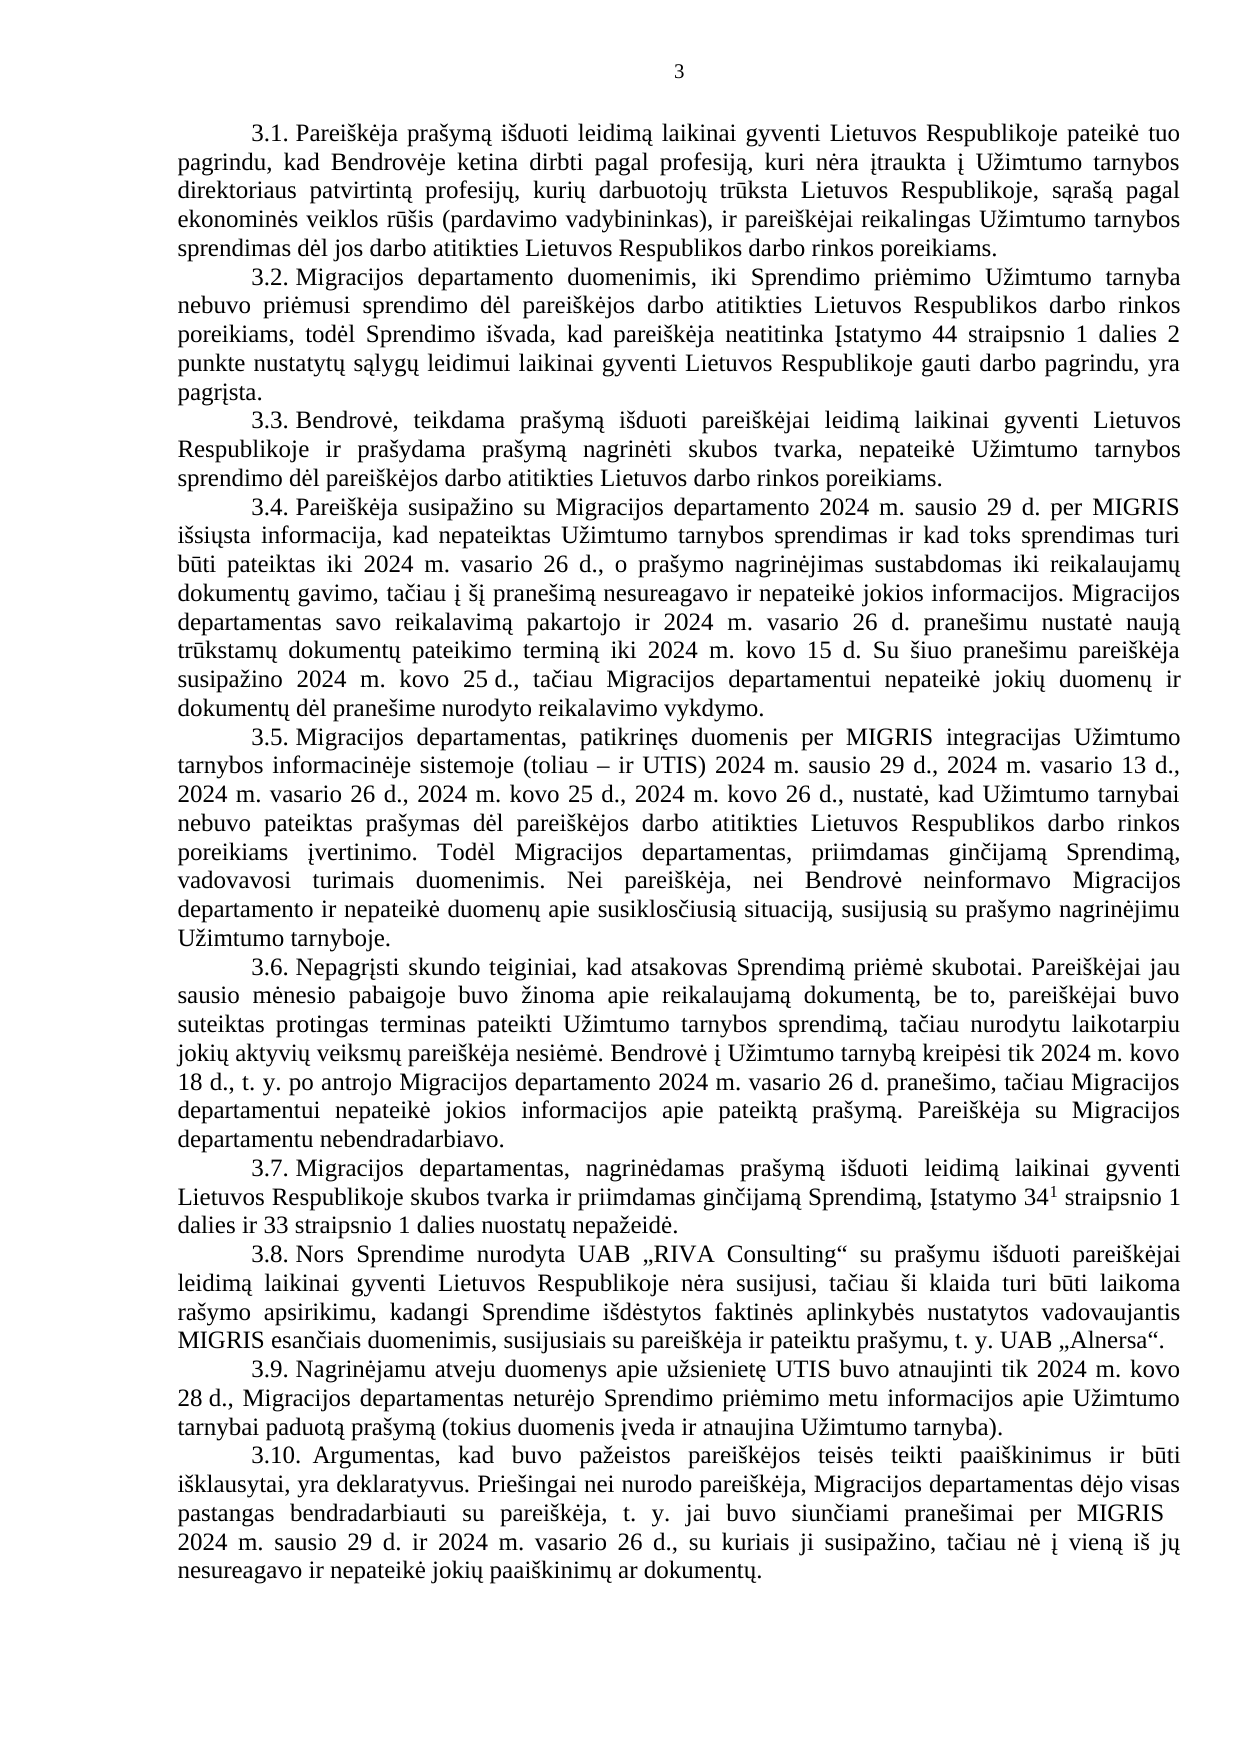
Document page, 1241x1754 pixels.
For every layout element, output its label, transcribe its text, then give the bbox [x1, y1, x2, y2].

text 3.6. Nepagrįsti skundo teiginiai, kad atsakovas Sprendimą priėmė skubotai. Pareiškėjai jau sausio mėnesio pabaigoje buvo žinoma apie reikalaujamą dokumentą, be to, pareiškėjai buvo suteiktas protingas terminas pateikti Užimtumo tarnybos sprendimą, tačiau nurodytu laikotarpiu jokių aktyvių veiksmų pareiškėja nesiėmė. Bendrovė į Užimtumo tarnybą kreipėsi tik 2024 m. kovo 18 d., t. y. po antrojo Migracijos departamento 2024 m. vasario 26 d. pranešimo, tačiau Migracijos departamentui nepateikė jokios informacijos apie pateiktą prašymą. Pareiškėja su Migracijos departamentu nebendradarbiavo. [177, 952, 1181, 1153]
text 3.2. Migracijos departamento duomenimis, iki Sprendimo priėmimo Užimtumo tarnyba nebuvo priėmusi sprendimo dėl pareiškėjos darbo atitikties Lietuvos Respublikos darbo rinkos poreikiams, todėl Sprendimo išvada, kad pareiškėja neatitinka Įstatymo 44 straipsnio 1 dalies 2 punkte nustatytų sąlygų leidimui laikinai gyventi Lietuvos Respublikoje gauti darbo pagrindu, yra pagrįsta. [177, 262, 1181, 406]
text 3.3. Bendrovė, teikdama prašymą išduoti pareiškėjai leidimą laikinai gyventi Lietuvos Respublikoje ir prašydama prašymą nagrinėti skubos tvarka, nepateikė Užimtumo tarnybos sprendimo dėl pareiškėjos darbo atitikties Lietuvos darbo rinkos poreikiams. [177, 406, 1181, 492]
text 3.10. Argumentas, kad buvo pažeistos pareiškėjos teisės teikti paaiškinimus ir būti išklausytai, yra deklaratyvus. Priešingai nei nurodo pareiškėja, Migracijos departamentas dėjo visas pastangas bendradarbiauti su pareiškėja, t. y. jai buvo siunčiami pranešimai per MIGRIS 2024 m. sausio 29 d. ir 2024 m. vasario 26 d., su kuriais ji susipažino, tačiau nė į vieną iš jų nesureagavo ir nepateikė jokių paaiškinimų ar dokumentų. [177, 1441, 1181, 1584]
text 3.1. Pareiškėja prašymą išduoti leidimą laikinai gyventi Lietuvos Respublikoje pateikė tuo pagrindu, kad Bendrovėje ketina dirbti pagal profesiją, kuri nėra įtraukta į Užimtumo tarnybos direktoriaus patvirtintą profesijų, kurių darbuotojų trūksta Lietuvos Respublikoje, sąrašą pagal ekonominės veiklos rūšis (pardavimo vadybininkas), ir pareiškėjai reikalingas Užimtumo tarnybos sprendimas dėl jos darbo atitikties Lietuvos Respublikos darbo rinkos poreikiams. [177, 118, 1181, 262]
text 3.5. Migracijos departamentas, patikrinęs duomenis per MIGRIS integracijas Užimtumo tarnybos informacinėje sistemoje (toliau – ir UTIS) 2024 m. sausio 29 d., 2024 m. vasario 13 d., 2024 m. vasario 26 d., 2024 m. kovo 25 d., 2024 m. kovo 26 d., nustatė, kad Užimtumo tarnybai nebuvo pateiktas prašymas dėl pareiškėjos darbo atitikties Lietuvos Respublikos darbo rinkos poreikiams įvertinimo. Todėl Migracijos departamentas, priimdamas ginčijamą Sprendimą, vadovavosi turimais duomenimis. Nei pareiškėja, nei Bendrovė neinformavo Migracijos departamento ir nepateikė duomenų apie susiklosčiusią situaciją, susijusią su prašymo nagrinėjimu Užimtumo tarnyboje. [177, 722, 1181, 952]
text 3.8. Nors Sprendime nurodyta UAB „RIVA Consulting“ su prašymu išduoti pareiškėjai leidimą laikinai gyventi Lietuvos Respublikoje nėra susijusi, tačiau ši klaida turi būti laikoma rašymo apsirikimu, kadangi Sprendime išdėstytos faktinės aplinkybės nustatytos vadovaujantis MIGRIS esančiais duomenimis, susijusiais su pareiškėja ir pateiktu prašymu, t. y. UAB „Alnersa“. [177, 1239, 1181, 1354]
text 3.7. Migracijos departamentas, nagrinėdamas prašymą išduoti leidimą laikinai gyventi Lietuvos Respublikoje skubos tvarka ir priimdamas ginčijamą Sprendimą, Įstatymo 341 straipsnio 1 dalies ir 33 straipsnio 1 dalies nuostatų nepažeidė. [177, 1153, 1181, 1239]
text 3.4. Pareiškėja susipažino su Migracijos departamento 2024 m. sausio 29 d. per MIGRIS išsiųsta informacija, kad nepateiktas Užimtumo tarnybos sprendimas ir kad toks sprendimas turi būti pateiktas iki 2024 m. vasario 26 d., o prašymo nagrinėjimas sustabdomas iki reikalaujamų dokumentų gavimo, tačiau į šį pranešimą nesureagavo ir nepateikė jokios informacijos. Migracijos departamentas savo reikalavimą pakartojo ir 2024 m. vasario 26 d. pranešimu nustatė naują trūkstamų dokumentų pateikimo terminą iki 2024 m. kovo 15 d. Su šiuo pranešimu pareiškėja susipažino 2024 m. kovo 25 d., tačiau Migracijos departamentui nepateikė jokių duomenų ir dokumentų dėl pranešime nurodyto reikalavimo vykdymo. [177, 492, 1181, 722]
text 3.9. Nagrinėjamu atveju duomenys apie užsienietę UTIS buvo atnaujinti tik 2024 m. kovo 28 d., Migracijos departamentas neturėjo Sprendimo priėmimo metu informacijos apie Užimtumo tarnybai paduotą prašymą (tokius duomenis įveda ir atnaujina Užimtumo tarnyba). [177, 1354, 1181, 1441]
